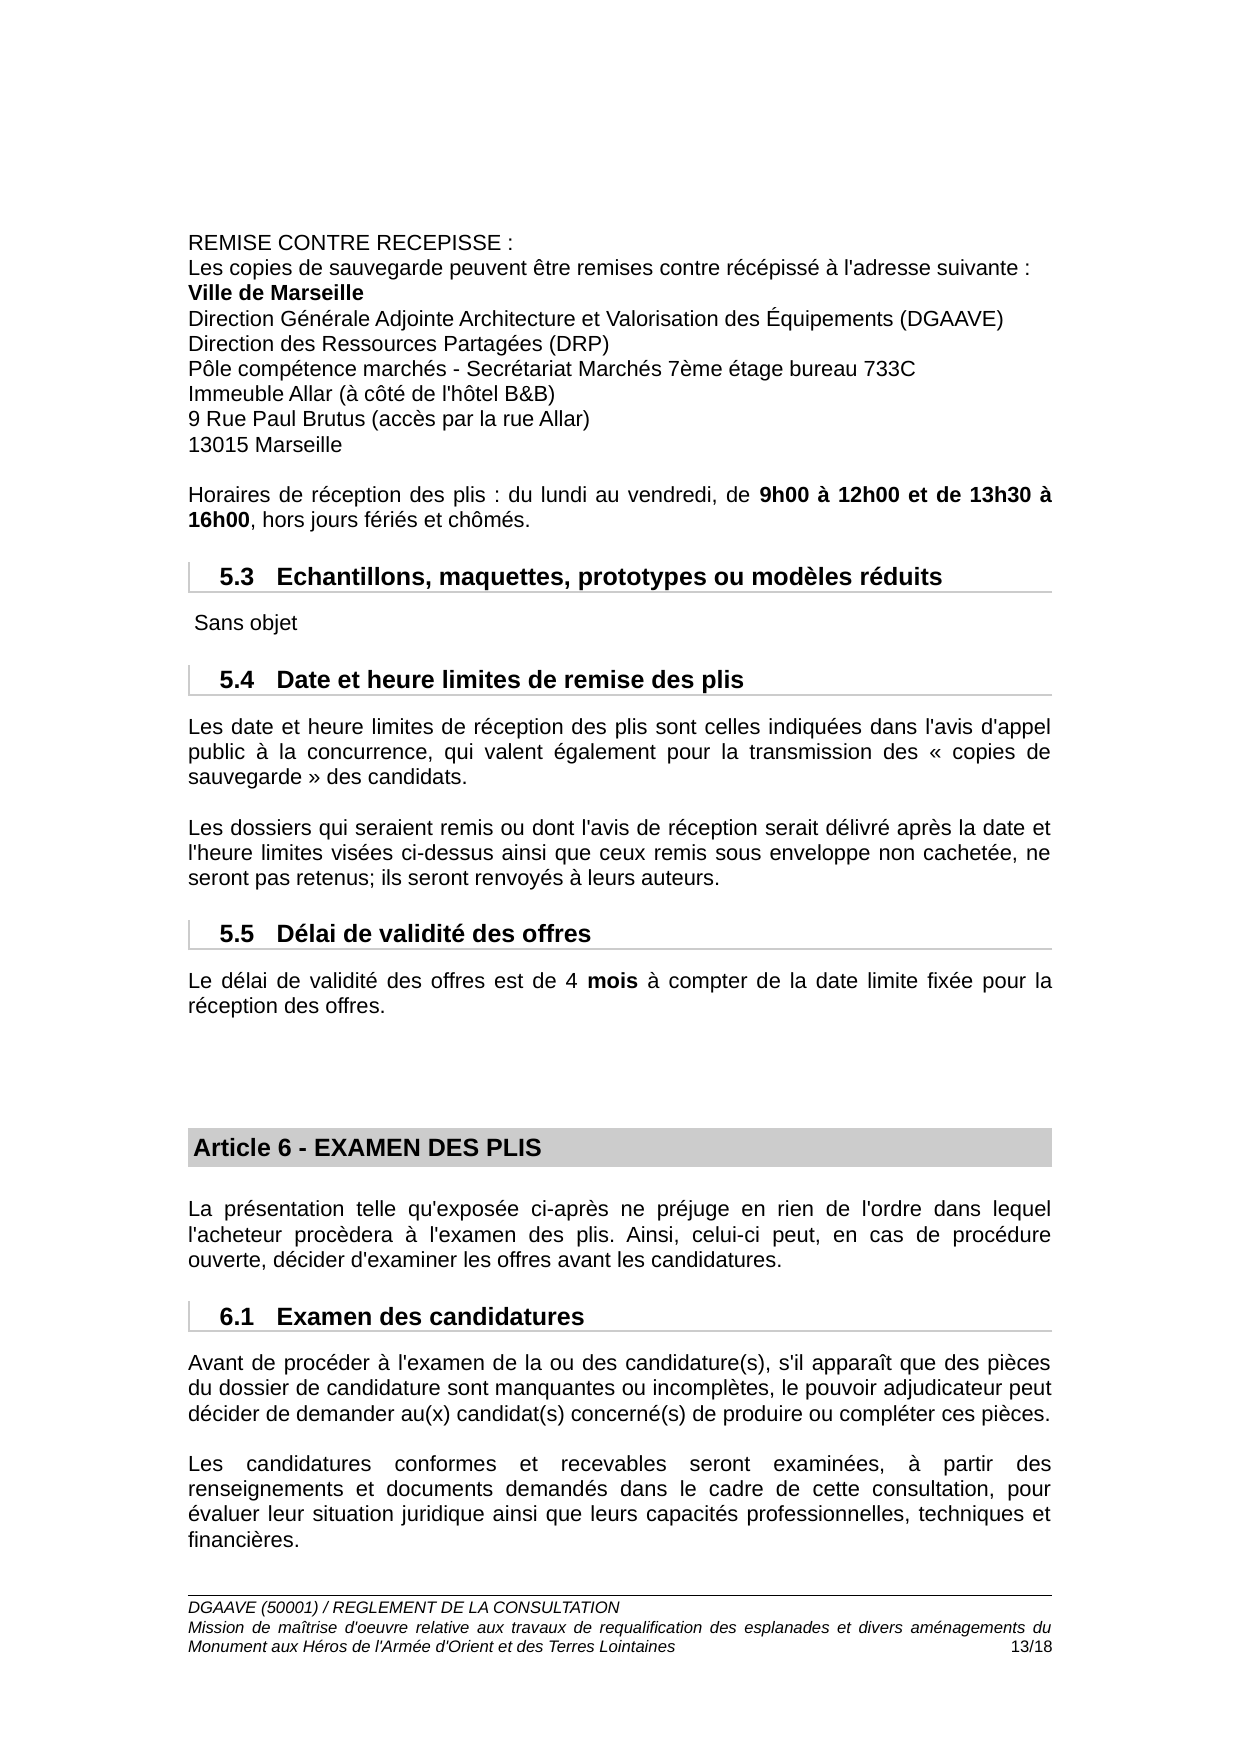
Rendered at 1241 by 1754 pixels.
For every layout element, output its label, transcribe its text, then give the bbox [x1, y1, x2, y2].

text 13015 Marseille [188, 431, 1052, 457]
text Les dossiers qui seraient remis ou dont l'avis de réception serait délivré après la date et l'heure limites visées ci-dessus ainsi que ceux remis sous enveloppe non cachetée, ne seront pas retenus; ils seront renvoyés à leurs auteurs. [188, 814, 1052, 890]
text Les copies de sauvegarde peuvent être remises contre récépissé à l'adresse suivante : [188, 255, 1052, 280]
text Direction Générale Adjointe Architecture et Valorisation des Équipements (DGAAVE) [188, 305, 1052, 331]
subtitle Examen des candidatures [190, 1301, 1052, 1330]
text La présentation telle qu'exposée ci-après ne préjuge en rien de l'ordre dans lequel l'acheteur procèdera à l'examen des plis. Ainsi, celui-ci peut, en cas de procédure ouverte, décider d'examiner les offres avant les candidatures. [188, 1196, 1052, 1272]
text Horaires de réception des plis : du lundi au vendredi, de 9h00 à 12h00 et de 13h30 à 16h00, hors jours fériés et chômés. [188, 482, 1052, 532]
subtitle EXAMEN DES PLIS [190, 1130, 1050, 1165]
text 9 Rue Paul Brutus (accès par la rue Allar) [188, 406, 1052, 431]
text Les date et heure limites de réception des plis sont celles indiquées dans l'avis d'appel public à la concurrence, qui valent également pour la transmission des « copies de sauvegarde » des candidats. [188, 713, 1052, 789]
text Direction des Ressources Partagées (DRP) [188, 331, 1052, 356]
subtitle Délai de validité des offres [188, 919, 1052, 948]
text Pôle compétence marchés - Secrétariat Marchés 7ème étage bureau 733C [188, 356, 1052, 381]
text Les candidatures conformes et recevables seront examinées, à partir des renseignements et documents demandés dans le cadre de cette consultation, pour évaluer leur situation juridique ainsi que leurs capacités professionnelles, techniques et financières. [188, 1451, 1052, 1552]
text Ville de Marseille [188, 280, 1052, 305]
text Sans objet [188, 610, 1052, 636]
subtitle Echantillons, maquettes, prototypes ou modèles réduits [190, 562, 1052, 591]
subtitle Date et heure limites de remise des plis [190, 665, 1052, 694]
text Immeuble Allar (à côté de l'hôtel B&B) [188, 381, 1052, 406]
text REMISE CONTRE RECEPISSE : [188, 230, 1052, 255]
text Avant de procéder à l'examen de la ou des candidature(s), s'il apparaît que des pièces du dossier de candidature sont manquantes ou incomplètes, le pouvoir adjudicateur peut décider de demander au(x) candidat(s) concerné(s) de produire ou compléter ces pièces. [188, 1350, 1052, 1426]
text Le délai de validité des offres est de 4 mois à compter de la date limite fixée pour la réception des offres. [188, 968, 1052, 1018]
